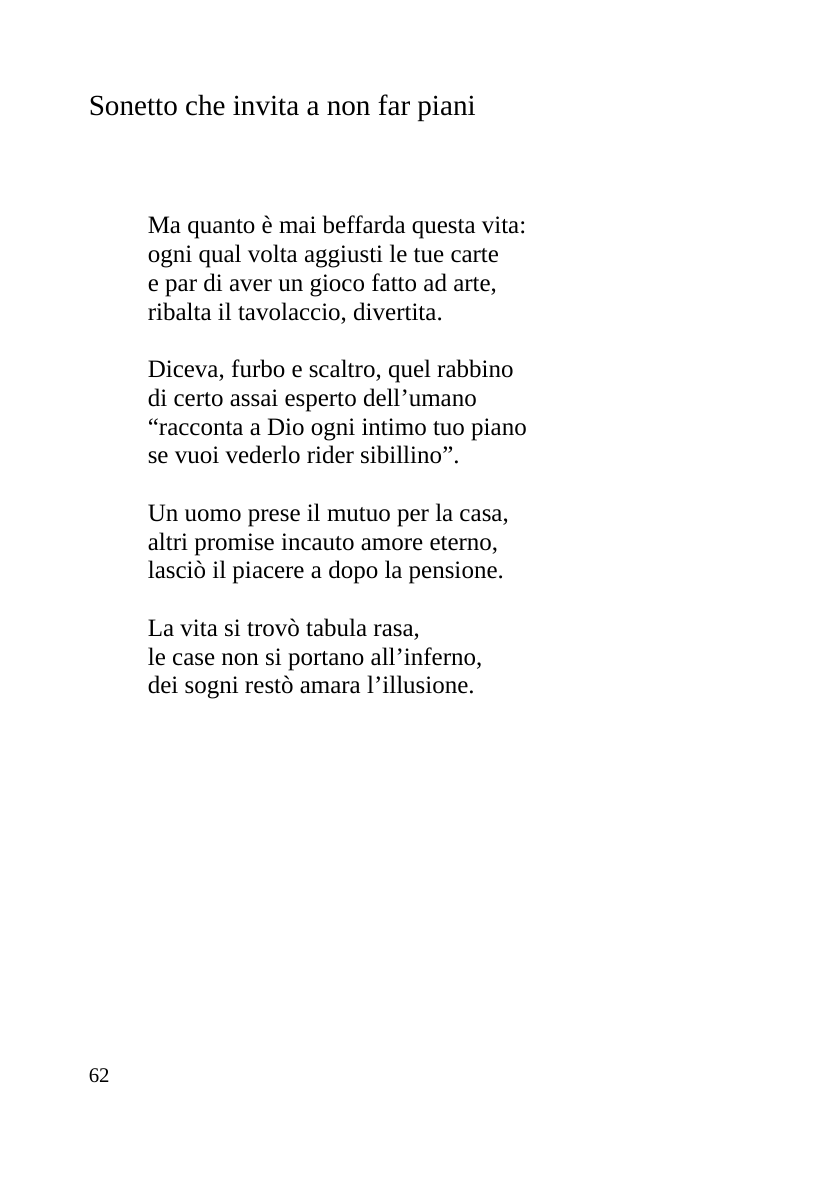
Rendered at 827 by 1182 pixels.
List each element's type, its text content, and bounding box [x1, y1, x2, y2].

text Ma quanto è mai beffarda questa vita: [148, 211, 738, 239]
text Un uomo prese il mutuo per la casa, [148, 498, 738, 527]
text lasciò il piacere a dopo la pensione. [148, 556, 738, 584]
text La vita si trovò tabula rasa, [148, 613, 738, 642]
text se vuoi vederlo rider sibillino”. [148, 441, 738, 469]
text ribalta il tavolaccio, divertita. [148, 297, 738, 326]
text di certo assai esperto dell’umano [148, 383, 738, 412]
text altri promise incauto amore eterno, [148, 527, 738, 556]
text le case non si portano all’inferno, [148, 642, 738, 671]
text Sonetto che invita a non far piani [88, 88, 738, 122]
text dei sogni restò amara l’illusione. [148, 671, 738, 699]
text Diceva, furbo e scaltro, quel rabbino [148, 354, 738, 383]
text e par di aver un gioco fatto ad arte, [148, 268, 738, 297]
text “racconta a Dio ogni intimo tuo piano [148, 412, 738, 441]
text ogni qual volta aggiusti le tue carte [148, 239, 738, 268]
